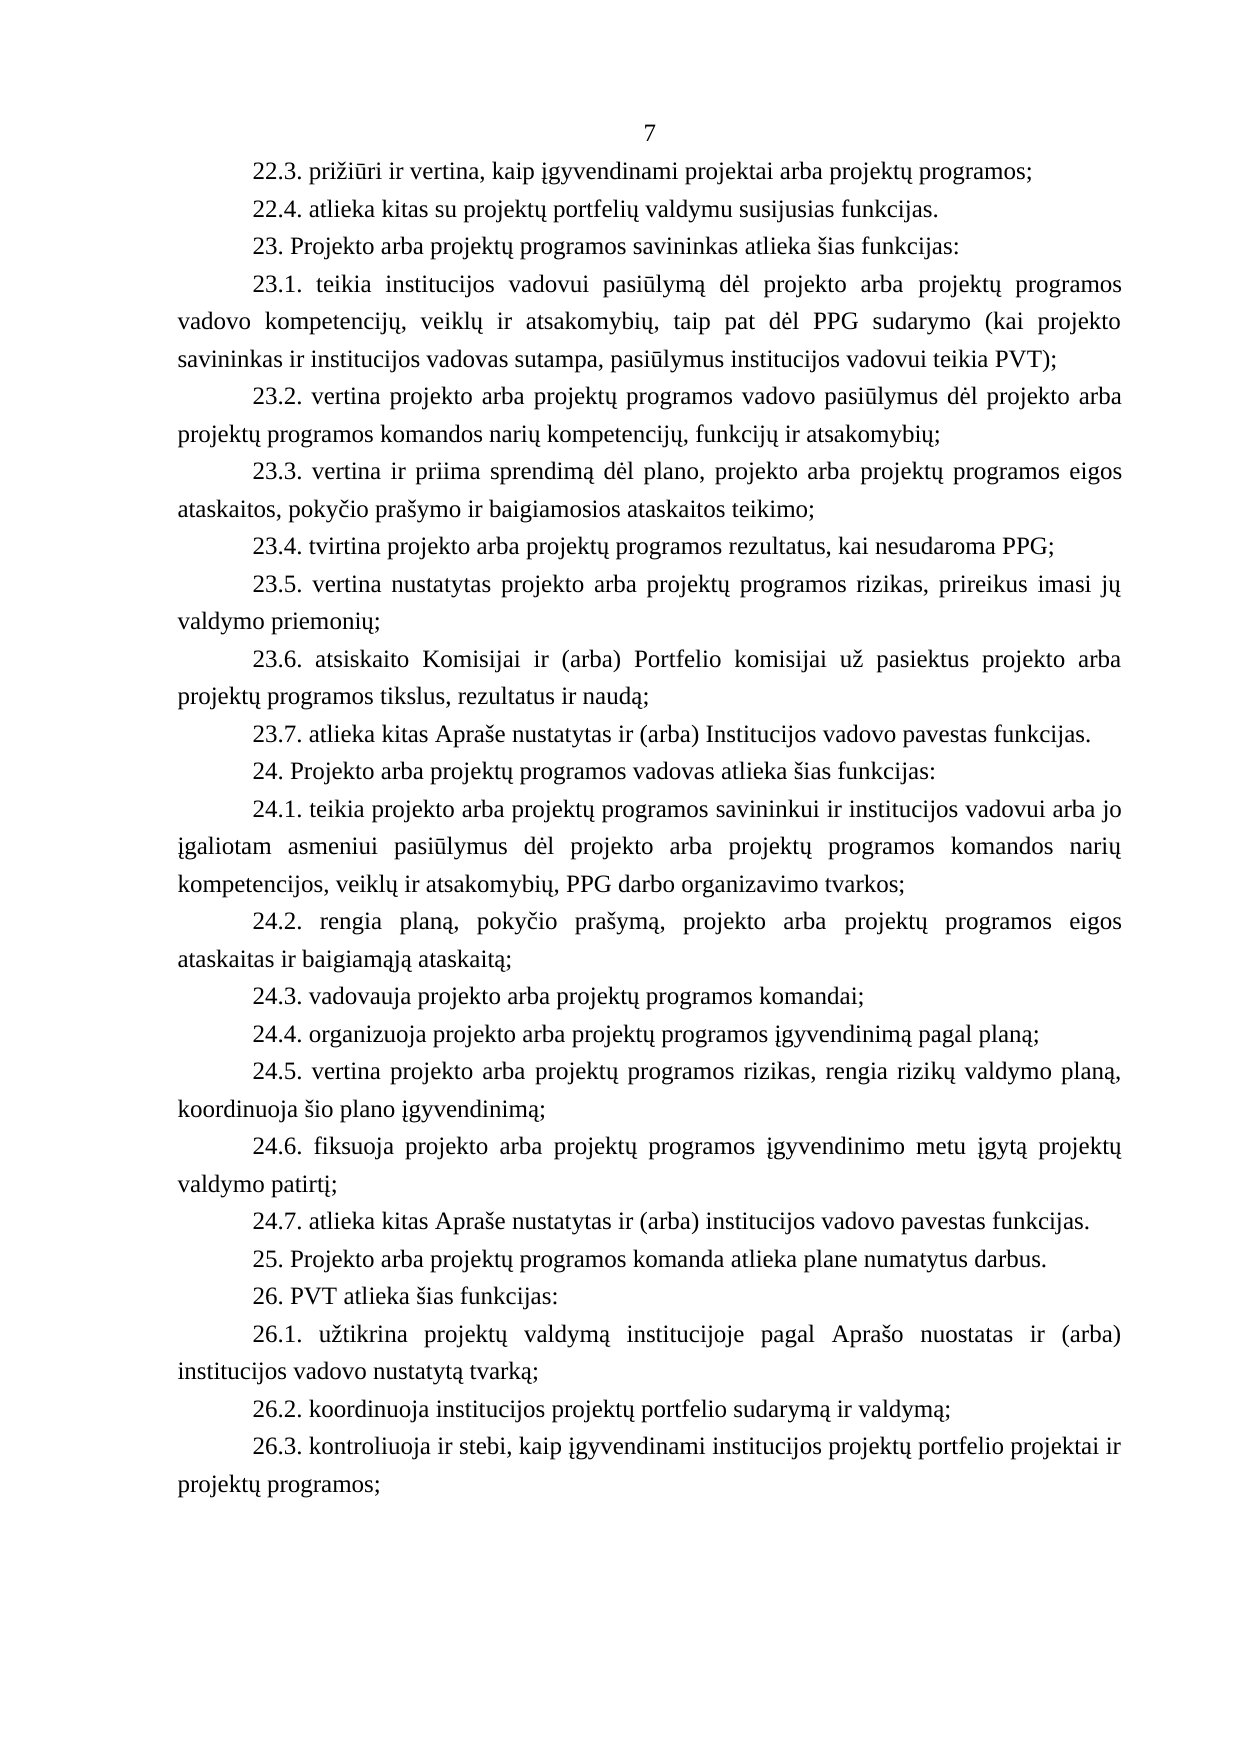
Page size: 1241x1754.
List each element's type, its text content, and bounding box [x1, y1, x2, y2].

text 23.1. teikia institucijos vadovui pasiūlymą dėl projekto arba projektų programos vadovo kompetencijų, veiklų ir atsakomybių, taip pat dėl PPG sudarymo (kai projekto savininkas ir institucijos vadovas sutampa, pasiūlymus institucijos vadovui teikia PVT); [177, 260, 1122, 373]
text 24.5. vertina projekto arba projektų programos rizikas, rengia rizikų valdymo planą, koordinuoja šio plano įgyvendinimą; [177, 1048, 1122, 1123]
text 23.3. vertina ir priima sprendimą dėl plano, projekto arba projektų programos eigos ataskaitos, pokyčio prašymo ir baigiamosios ataskaitos teikimo; [177, 448, 1122, 523]
text 24.1. teikia projekto arba projektų programos savininkui ir institucijos vadovui arba jo įgaliotam asmeniui pasiūlymus dėl projekto arba projektų programos komandos narių kompetencijos, veiklų ir atsakomybių, PPG darbo organizavimo tvarkos; [177, 785, 1122, 898]
text 24.4. organizuoja projekto arba projektų programos įgyvendinimą pagal planą; [177, 1010, 1122, 1048]
text 23.7. atlieka kitas Apraše nustatytas ir (arba) Institucijos vadovo pavestas funkcijas. [177, 710, 1122, 748]
text 25. Projekto arba projektų programos komanda atlieka plane numatytus darbus. [177, 1235, 1122, 1273]
text 24.2. rengia planą, pokyčio prašymą, projekto arba projektų programos eigos ataskaitas ir baigiamąją ataskaitą; [177, 898, 1122, 973]
text 26.1. užtikrina projektų valdymą institucijoje pagal Aprašo nuostatas ir (arba) institucijos vadovo nustatytą tvarką; [177, 1310, 1122, 1385]
text 24.3. vadovauja projekto arba projektų programos komandai; [177, 973, 1122, 1010]
text 24.6. fiksuoja projekto arba projektų programos įgyvendinimo metu įgytą projektų valdymo patirtį; [177, 1123, 1122, 1198]
text 26.3. kontroliuoja ir stebi, kaip įgyvendinami institucijos projektų portfelio projektai ir projektų programos; [177, 1423, 1122, 1498]
text 23.5. vertina nustatytas projekto arba projektų programos rizikas, prireikus imasi jų valdymo priemonių; [177, 560, 1122, 635]
text 26.2. koordinuoja institucijos projektų portfelio sudarymą ir valdymą; [177, 1385, 1122, 1423]
text 22.4. atlieka kitas su projektų portfelių valdymu susijusias funkcijas. [177, 185, 1122, 223]
text 24. Projekto arba projektų programos vadovas atlieka šias funkcijas: [177, 748, 1122, 785]
text 26. PVT atlieka šias funkcijas: [177, 1273, 1122, 1310]
text 23.4. tvirtina projekto arba projektų programos rezultatus, kai nesudaroma PPG; [177, 523, 1122, 560]
text 22.3. prižiūri ir vertina, kaip įgyvendinami projektai arba projektų programos; [177, 148, 1122, 185]
text 24.7. atlieka kitas Apraše nustatytas ir (arba) institucijos vadovo pavestas funkcijas. [177, 1198, 1122, 1235]
text 23. Projekto arba projektų programos savininkas atlieka šias funkcijas: [177, 223, 1122, 260]
text 23.6. atsiskaito Komisijai ir (arba) Portfelio komisijai už pasiektus projekto arba projektų programos tikslus, rezultatus ir naudą; [177, 635, 1122, 710]
text 23.2. vertina projekto arba projektų programos vadovo pasiūlymus dėl projekto arba projektų programos komandos narių kompetencijų, funkcijų ir atsakomybių; [177, 373, 1122, 448]
